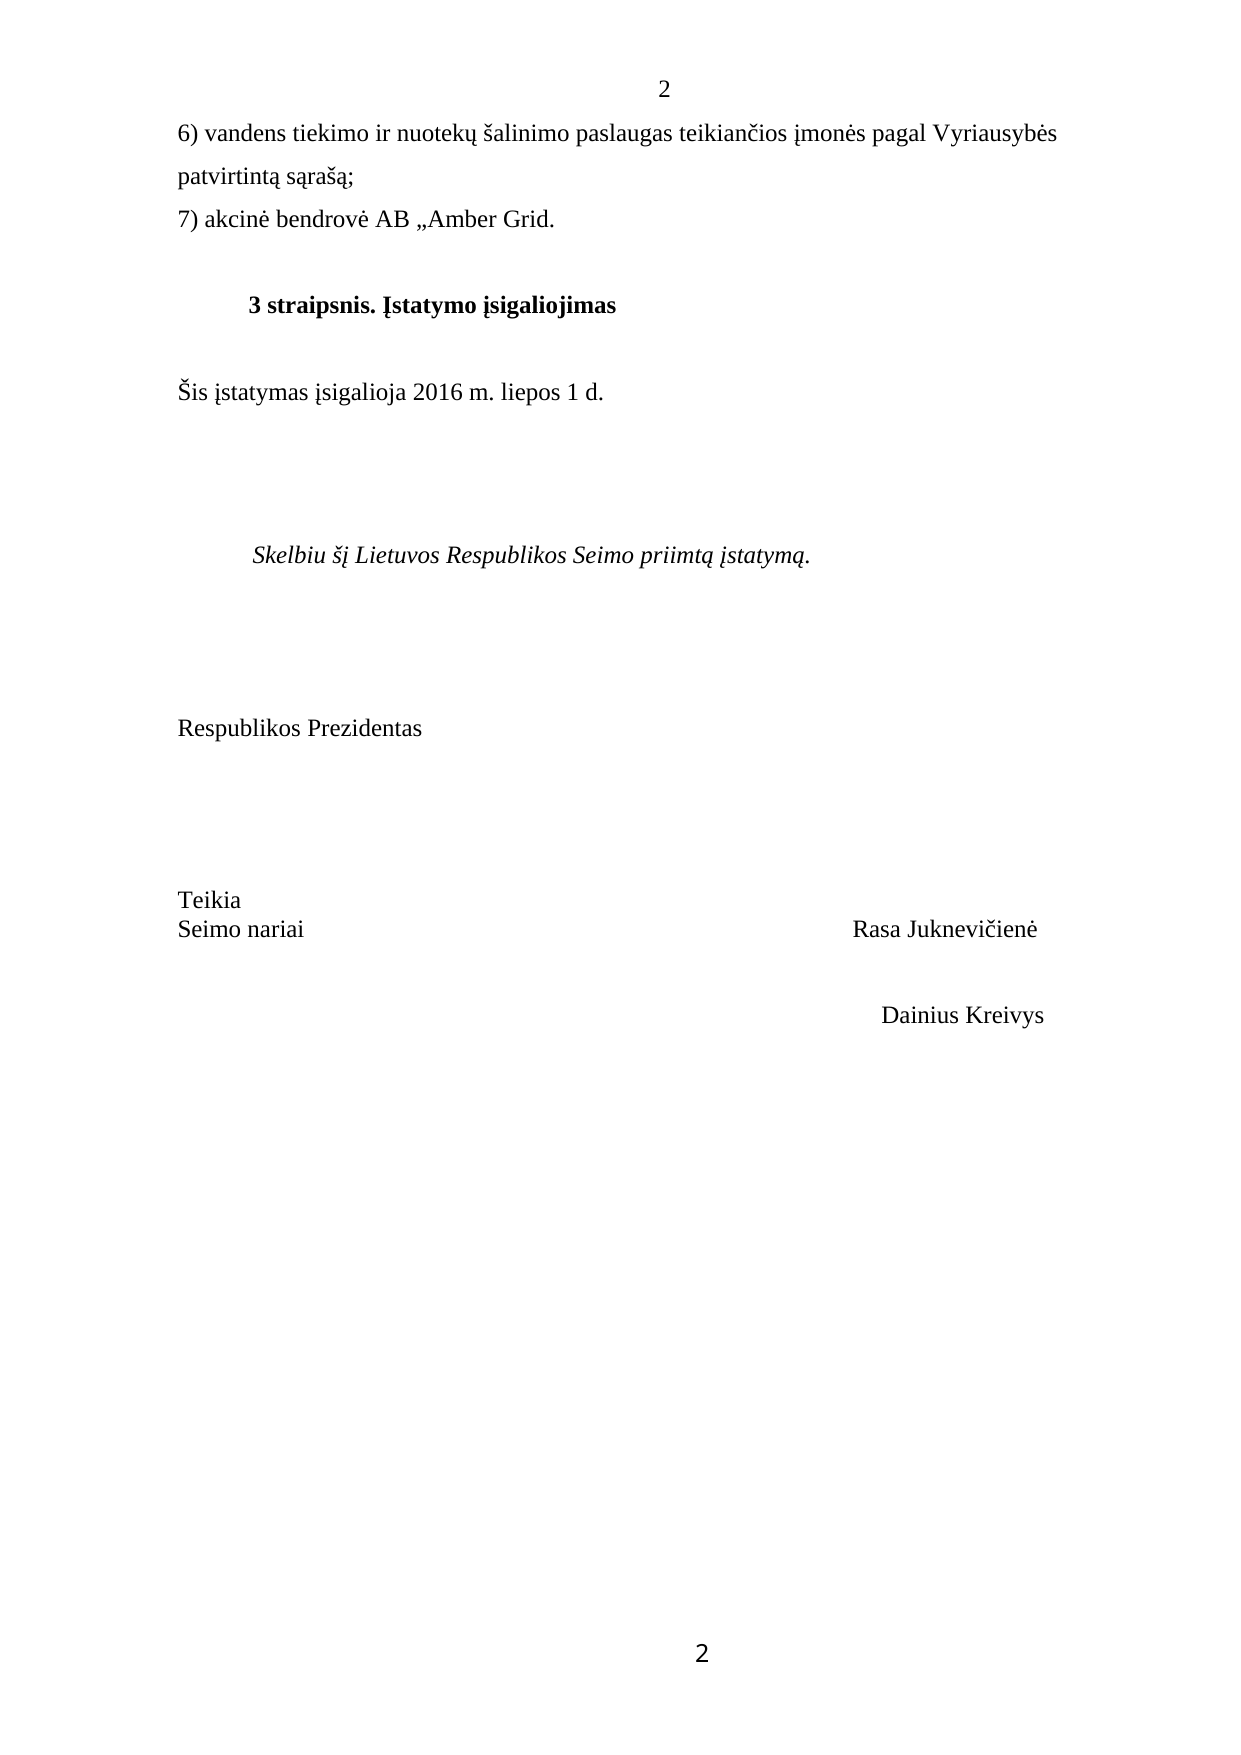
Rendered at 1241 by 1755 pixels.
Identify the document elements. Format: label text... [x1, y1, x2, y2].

text Respublikos Prezidentas [177, 713, 1152, 742]
text Dainius Kreivys [177, 1000, 1152, 1029]
text Šis įstatymas įsigalioja 2016 m. liepos 1 d. [177, 377, 1152, 406]
text Skelbiu šį Lietuvos Respublikos Seimo priimtą įstatymą. [177, 540, 1152, 569]
text Seimo nariai (Parašas) Rasa Juknevičienė [177, 914, 1152, 943]
text Teikia [177, 885, 1152, 914]
text 3 straipsnis. Įstatymo įsigaliojimas [177, 291, 1152, 319]
text 7) akcinė bendrovė AB „Amber Grid. [177, 204, 1152, 233]
text 6) vandens tiekimo ir nuotekų šalinimo paslaugas teikiančios įmonės pagal Vyriausybės patvirtintą sąrašą; [177, 118, 1152, 190]
